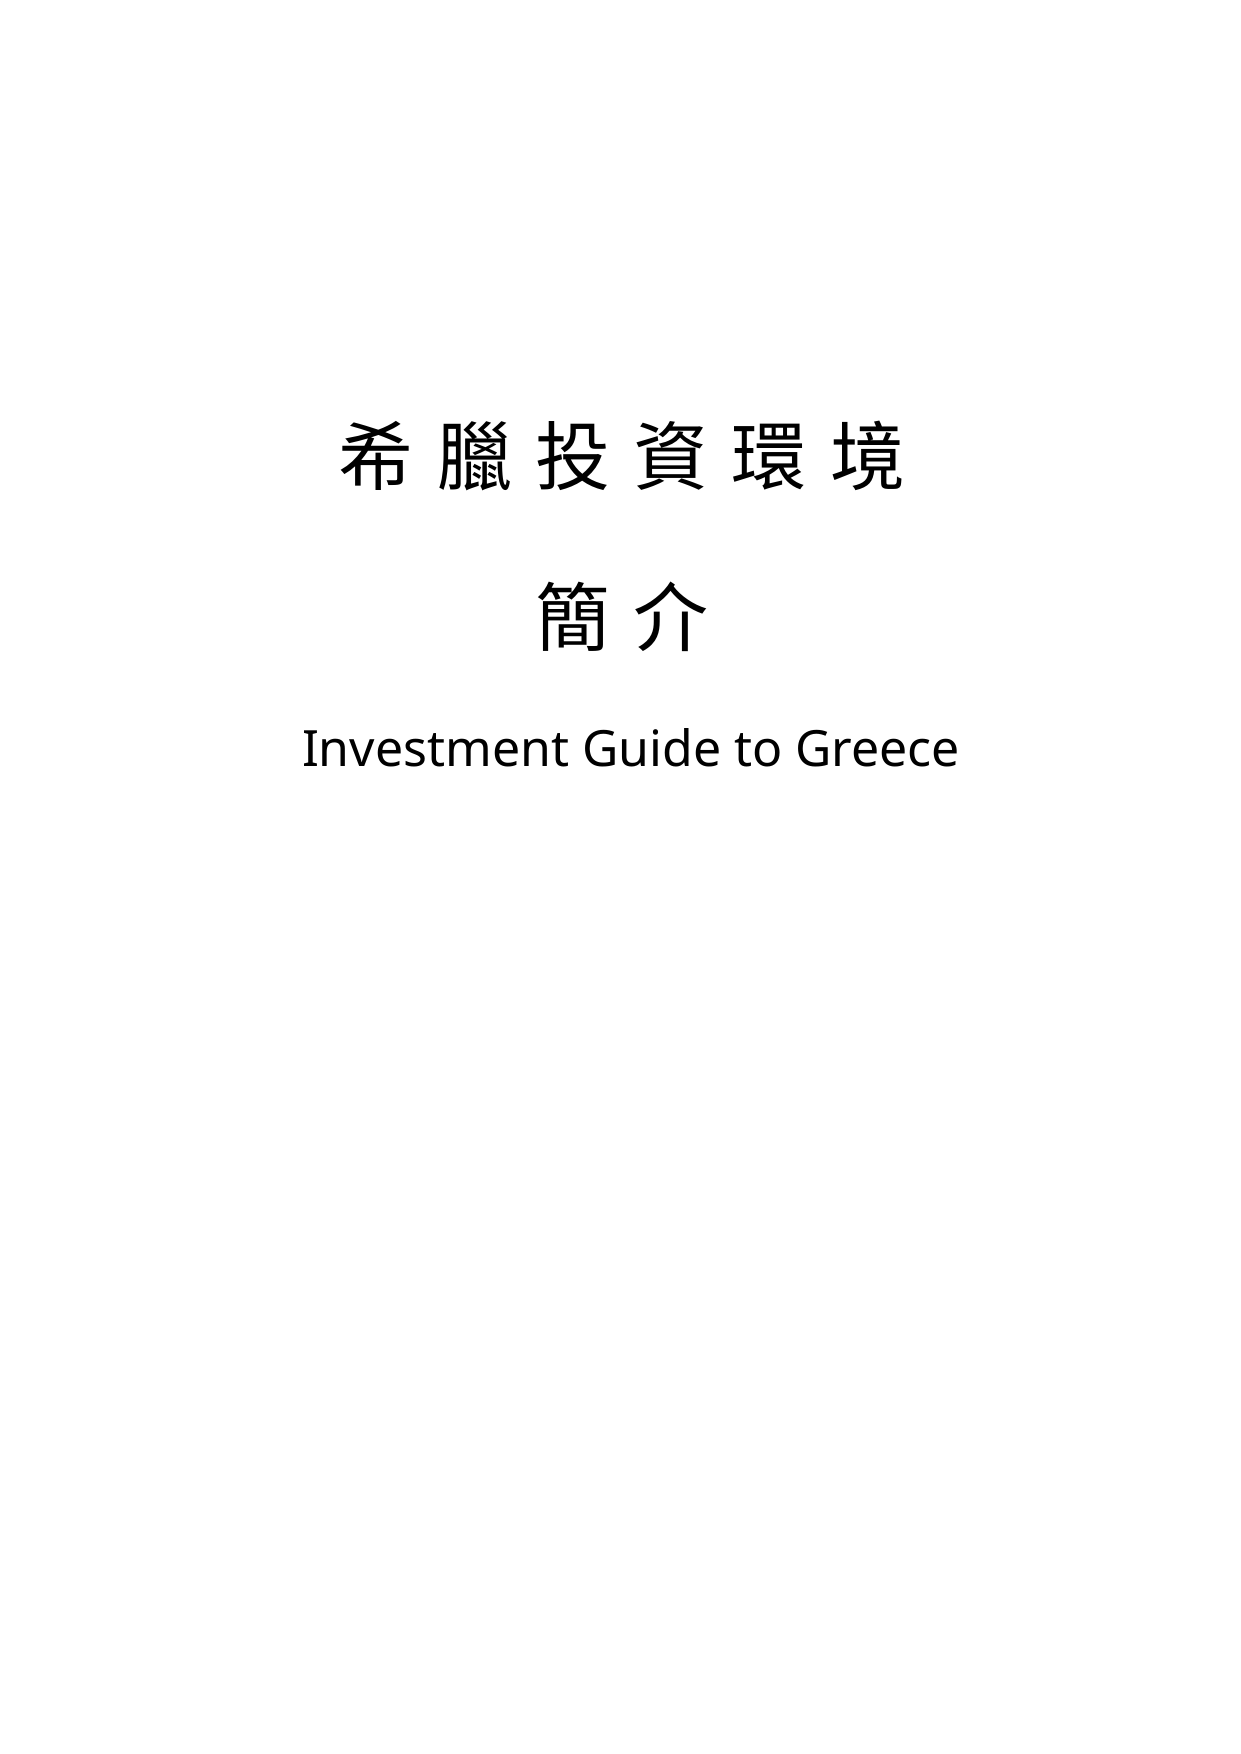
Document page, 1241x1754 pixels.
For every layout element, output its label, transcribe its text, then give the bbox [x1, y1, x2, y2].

table_header [177, 237, 1068, 372]
table_cell 希臘投資環境簡介 Investment Guide to Greece [177, 372, 1068, 800]
